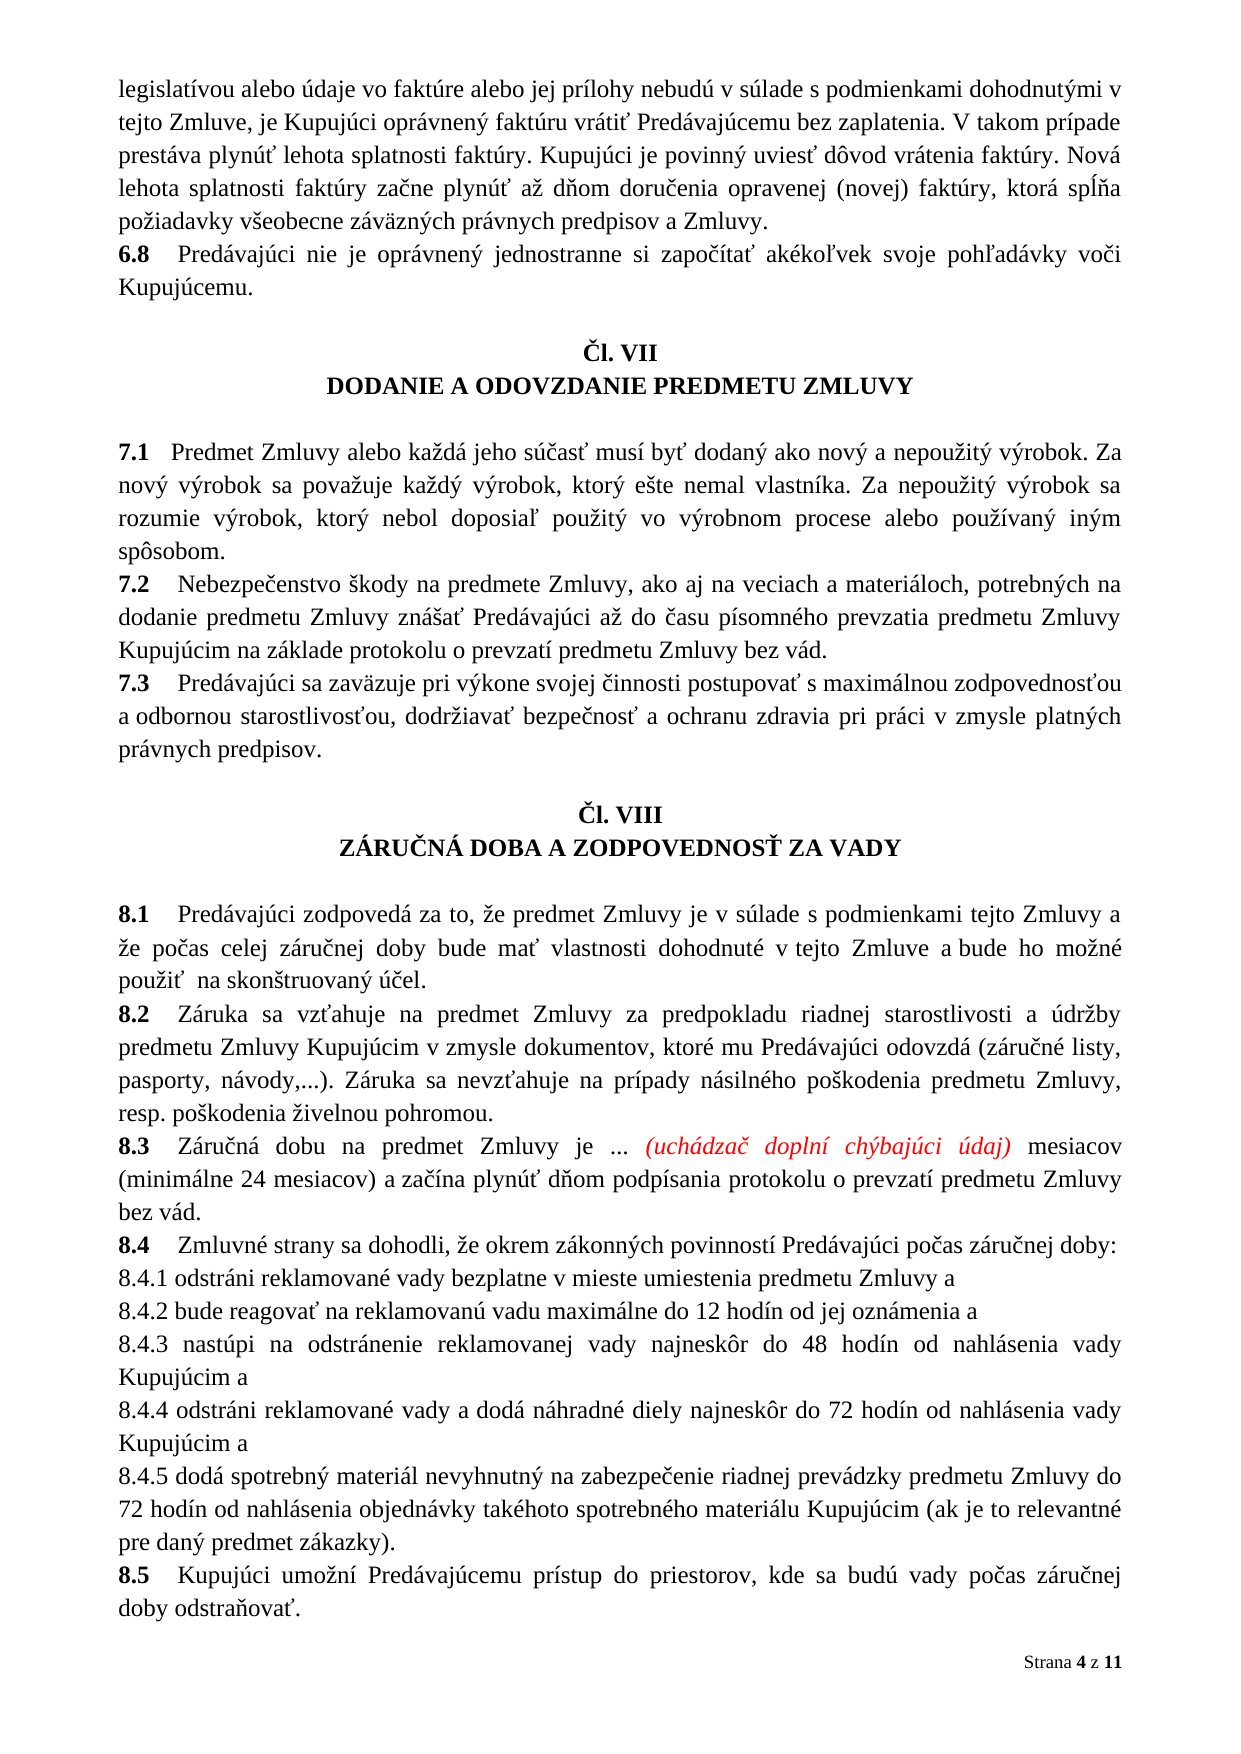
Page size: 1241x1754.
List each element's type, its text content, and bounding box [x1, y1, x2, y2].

text 7.2 Nebezpečenstvo škody na predmete Zmluvy, ako aj na veciach a materiáloch, potrebných na dodanie predmetu Zmluvy znášať Predávajúci až do času písomného prevzatia predmetu Zmluvy Kupujúcim na základe protokolu o prevzatí predmetu Zmluvy bez vád. [118, 569, 1122, 664]
text 8.2 Záruka sa vzťahuje na predmet Zmluvy za predpokladu riadnej starostlivosti a údržby predmetu Zmluvy Kupujúcim v zmysle dokumentov, ktoré mu Predávajúci odovzdá (záručné listy, pasporty, návody,...). Záruka sa nevzťahuje na prípady násilného poškodenia predmetu Zmluvy, resp. poškodenia živelnou pohromou. [118, 999, 1122, 1126]
text 7.3 Predávajúci sa zaväzuje pri výkone svojej činnosti postupovať s maximálnou zodpovednosťou a odbornou starostlivosťou, dodržiavať bezpečnosť a ochranu zdravia pri práci v zmysle platných právnych predpisov. [118, 668, 1122, 763]
text Čl. VII [118, 338, 1122, 367]
text 8.4 Zmluvné strany sa dohodli, že okrem zákonných povinností Predávajúci počas záručnej doby: [118, 1230, 1122, 1258]
text 8.5 Kupujúci umožní Predávajúcemu prístup do priestorov, kde sa budú vady počas záručnej doby odstraňovať. [118, 1560, 1122, 1622]
text ZÁRUČNÁ DOBA A ZODPOVEDNOSŤ ZA VADY [118, 833, 1122, 862]
text 8.4.4 odstráni reklamované vady a dodá náhradné diely najneskôr do 72 hodín od nahlásenia vady Kupujúcim a [118, 1395, 1122, 1457]
text 8.3 Záručná dobu na predmet Zmluvy je ... (uchádzač doplní chýbajúci údaj) mesiacov (minimálne 24 mesiacov) a začína plynúť dňom podpísania protokolu o prevzatí predmetu Zmluvy bez vád. [118, 1131, 1122, 1226]
text 6.8 Predávajúci nie je oprávnený jednostranne si započítať akékoľvek svoje pohľadávky voči Kupujúcemu. [118, 239, 1122, 301]
text 8.4.3 nastúpi na odstránenie reklamovanej vady najneskôr do 48 hodín od nahlásenia vady Kupujúcim a [118, 1329, 1122, 1391]
text Čl. VIII [118, 801, 1122, 829]
text 7.1 Predmet Zmluvy alebo každá jeho súčasť musí byť dodaný ako nový a nepoužitý výrobok. Za nový výrobok sa považuje každý výrobok, ktorý ešte nemal vlastníka. Za nepoužitý výrobok sa rozumie výrobok, ktorý nebol doposiaľ použitý vo výrobnom procese alebo používaný iným spôsobom. [118, 437, 1122, 565]
text 8.4.2 bude reagovať na reklamovanú vadu maximálne do 12 hodín od jej oznámenia a [118, 1296, 1122, 1324]
text 8.4.1 odstráni reklamované vady bezplatne v mieste umiestenia predmetu Zmluvy a [118, 1263, 1122, 1292]
text DODANIE A ODOVZDANIE PREDMETU ZMLUVY [118, 371, 1122, 400]
text 8.1 Predávajúci zodpovedá za to, že predmet Zmluvy je v súlade s podmienkami tejto Zmluvy a že počas celej záručnej doby bude mať vlastnosti dohodnuté v tejto Zmluve a bude ho možné použiť na skonštruovaný účel. [118, 899, 1122, 994]
text 8.4.5 dodá spotrebný materiál nevyhnutný na zabezpečenie riadnej prevádzky predmetu Zmluvy do 72 hodín od nahlásenia objednávky takéhoto spotrebného materiálu Kupujúcim (ak je to relevantné pre daný predmet zákazky). [118, 1461, 1122, 1556]
text legislatívou alebo údaje vo faktúre alebo jej prílohy nebudú v súlade s podmienkami dohodnutými v tejto Zmluve, je Kupujúci oprávnený faktúru vrátiť Predávajúcemu bez zaplatenia. V takom prípade prestáva plynúť lehota splatnosti faktúry. Kupujúci je povinný uviesť dôvod vrátenia faktúry. Nová lehota splatnosti faktúry začne plynúť až dňom doručenia opravenej (novej) faktúry, ktorá spĺňa požiadavky všeobecne záväzných právnych predpisov a Zmluvy. [118, 74, 1122, 234]
